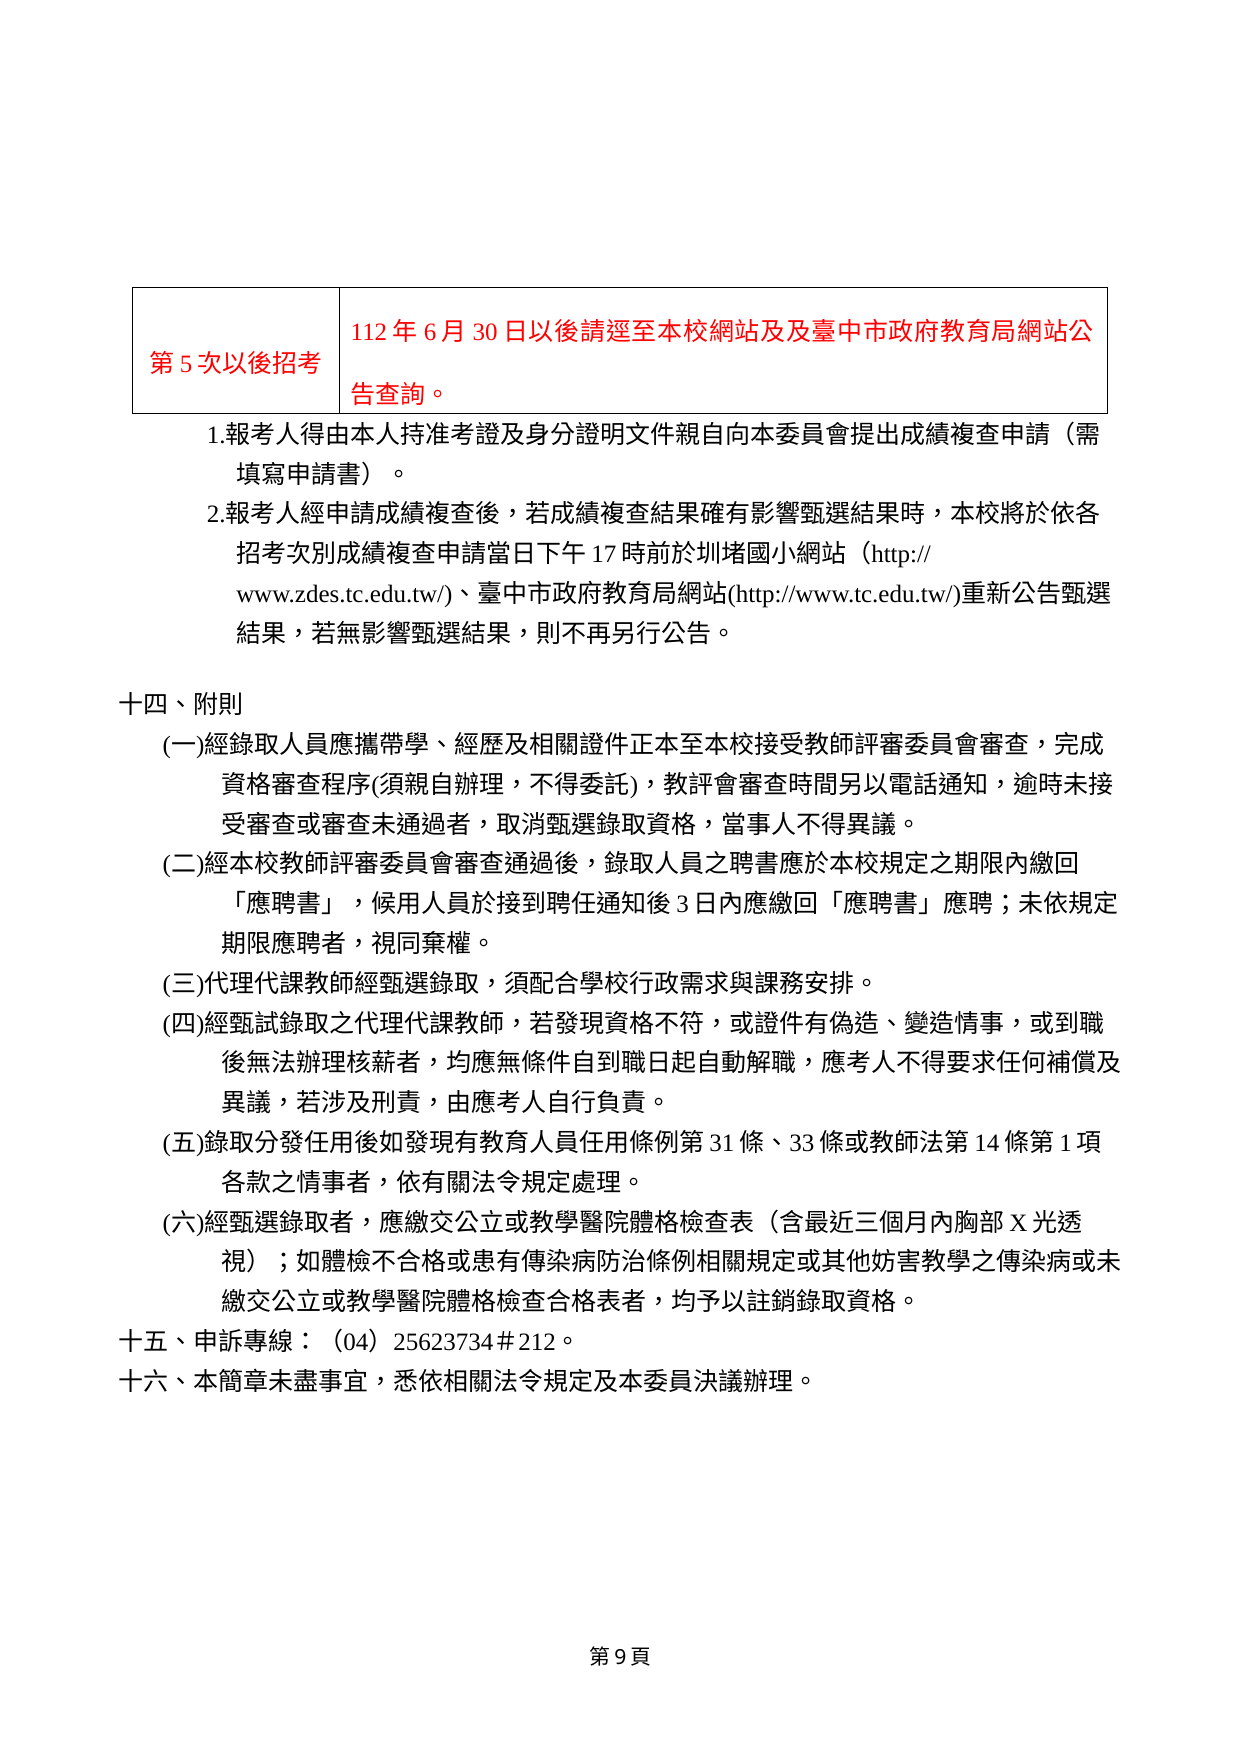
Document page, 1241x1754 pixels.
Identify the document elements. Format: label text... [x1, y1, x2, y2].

text 十五、申訴專線：（04）25623734＃212。 [118, 1321, 1122, 1358]
text (五)錄取分發任用後如發現有教育人員任用條例第31條、33條或教師法第14條第1項各款之情事者，依有關法令規定處理。 [162, 1122, 1122, 1198]
table_cell 112年6月30日以後請逕至本校網站及及臺中市政府教育局網站公告查詢。 [340, 288, 1107, 413]
text (三)代理代課教師經甄選錄取，須配合學校行政需求與課務安排。 [162, 963, 1122, 999]
text (二)經本校教師評審委員會審查通過後，錄取人員之聘書應於本校規定之期限內繳回「應聘書」，候用人員於接到聘任通知後3日內應繳回「應聘書」應聘；未依規定期限應聘者，視同棄權。 [162, 844, 1122, 960]
text 2.報考人經申請成績複查後，若成績複查結果確有影響甄選結果時，本校將於依各招考次別成績複查申請當日下午17時前於圳堵國小網站（http://www.zdes.tc.edu.tw/)、臺中市政府教育局網站(http://www.tc.edu.tw/)重新公告甄選結果，若無影響甄選結果，則不再另行公告。 [207, 494, 1122, 649]
text 十四、附則 [118, 685, 1122, 721]
text (一)經錄取人員應攜帶學、經歷及相關證件正本至本校接受教師評審委員會審查，完成資格審查程序(須親自辦理，不得委託)，教評會審查時間另以電話通知，逾時未接受審查或審查未通過者，取消甄選錄取資格，當事人不得異議。 [162, 724, 1122, 840]
text 十六、本簡章未盡事宜，悉依相關法令規定及本委員決議辦理。 [118, 1361, 1122, 1397]
text (四)經甄試錄取之代理代課教師，若發現資格不符，或證件有偽造、變造情事，或到職後無法辦理核薪者，均應無條件自到職日起自動解職，應考人不得要求任何補償及異議，若涉及刑責，由應考人自行負責。 [162, 1003, 1122, 1119]
table_cell 第5次以後招考 [133, 288, 339, 413]
text (六)經甄選錄取者，應繳交公立或教學醫院體格檢查表（含最近三個月內胸部X光透視）；如體檢不合格或患有傳染病防治條例相關規定或其他妨害教學之傳染病或未繳交公立或教學醫院體格檢查合格表者，均予以註銷錄取資格。 [162, 1202, 1122, 1318]
text 1.報考人得由本人持准考證及身分證明文件親自向本委員會提出成績複查申請（需填寫申請書）。 [207, 414, 1122, 490]
